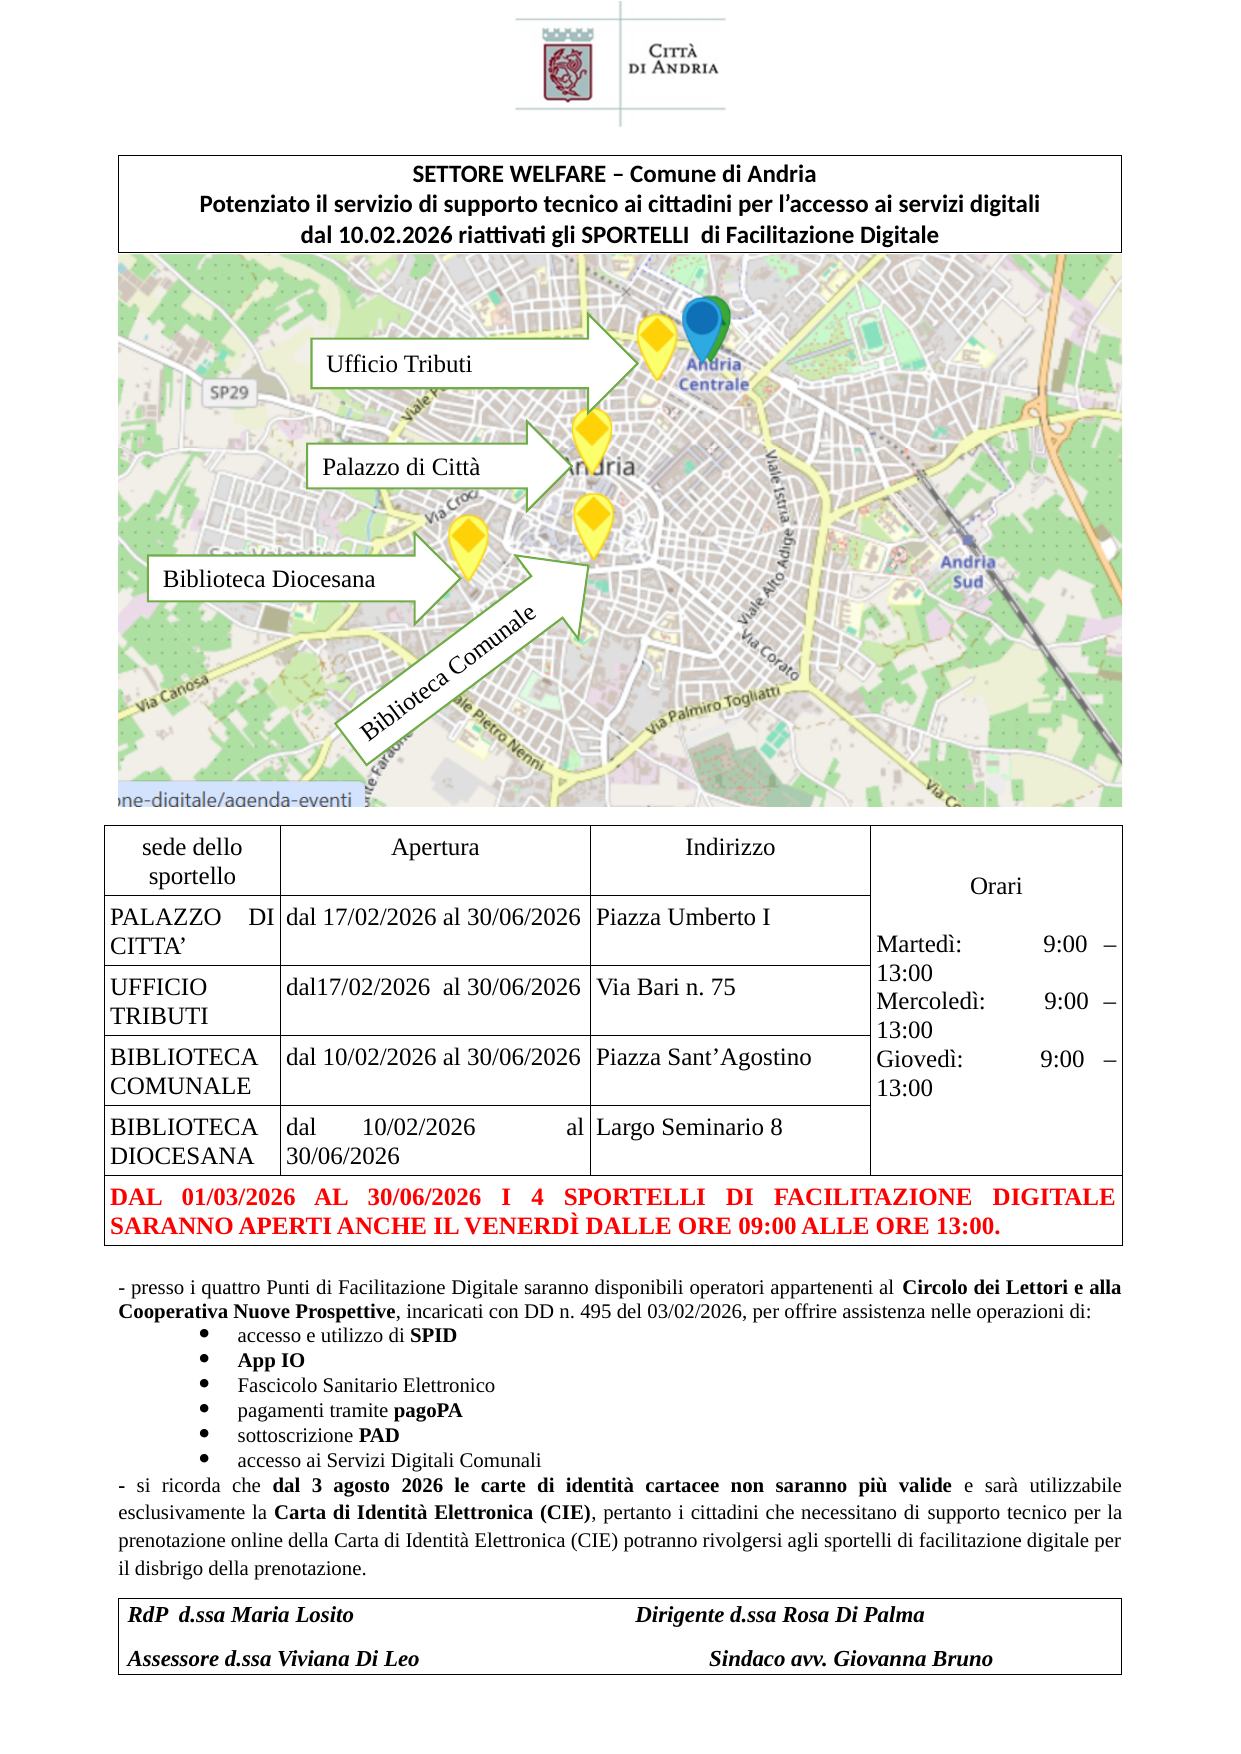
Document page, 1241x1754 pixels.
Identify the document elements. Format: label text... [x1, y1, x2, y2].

list accesso ai Servizi Digitali Comunali [200, 1448, 1122, 1473]
table_cell dal 10/02/2026 al 30/06/2026 [281, 1036, 590, 1105]
table_cell PALAZZO DI CITTA’ [105, 896, 280, 965]
table_cell Via Bari n. 75 [591, 966, 870, 1035]
table_cell Piazza Umberto I [591, 896, 870, 965]
table_cell BIBLIOTECA COMUNALE [105, 1036, 280, 1105]
table_header Apertura [281, 826, 590, 895]
table_cell dal 17/02/2026 al 30/06/2026 [281, 896, 590, 965]
picture [514, 1, 727, 127]
list accesso e utilizzo di SPID [200, 1323, 1122, 1348]
text SETTORE WELFARE – Comune di Andria [119, 156, 1121, 185]
list Fascicolo Sanitario Elettronico [200, 1373, 1122, 1398]
list sottoscrizione PAD [200, 1423, 1122, 1448]
text - si ricorda che dal 3 agosto 2026 le carte di identità cartacee non saranno più valide e sarà utilizzabile esclusivamente la Carta di Identità Elettronica (CIE), pertanto i cittadini che necessitano di supporto tecnico per la prenotazione online della Carta di Identità Elettronica (CIE) potranno rivolgersi agli sportelli di facilitazione digitale per il disbrigo della prenotazione. [118, 1473, 1122, 1579]
text - presso i quattro Punti di Facilitazione Digitale saranno disponibili operatori appartenenti al Circolo dei Lettori e alla Cooperativa Nuove Prospettive, incaricati con DD n. 495 del 03/02/2026, per offrire assistenza nelle operazioni di: [118, 1275, 1122, 1323]
list App IO [200, 1348, 1122, 1373]
table_header sede dello sportello [105, 826, 280, 895]
text Potenziato il servizio di supporto tecnico ai cittadini per l’accesso ai servizi digitali [119, 185, 1121, 216]
table_cell dal17/02/2026 al 30/06/2026 [281, 966, 590, 1035]
picture [118, 252, 1123, 807]
text RdP d.ssa Maria Losito Dirigente d.ssa Rosa Di Palma [119, 1599, 1121, 1627]
table_cell Largo Seminario 8 [591, 1106, 870, 1175]
text Assessore d.ssa Viviana Di Leo Sindaco avv. Giovanna Bruno [119, 1642, 1121, 1674]
list pagamenti tramite pagoPA [200, 1398, 1122, 1423]
table_cell Piazza Sant’Agostino [591, 1036, 870, 1105]
table_cell UFFICIO TRIBUTI [105, 966, 280, 1035]
table_cell DAL 01/03/2026 AL 30/06/2026 I 4 SPORTELLI DI FACILITAZIONE DIGITALE SARANNO APERTI ANCHE IL VENERDÌ DALLE ORE 09:00 ALLE ORE 13:00. [105, 1176, 1122, 1245]
text dal 10.02.2026 riattivati gli SPORTELLI di Facilitazione Digitale [119, 216, 1121, 252]
table_header Indirizzo [591, 826, 870, 895]
table_cell dal 10/02/2026 al 30/06/2026 [281, 1106, 590, 1175]
table_header Orari Martedì: 9:00 – 13:00 Mercoledì: 9:00 – 13:00 Giovedì: 9:00 – 13:00 [871, 826, 1122, 1175]
table_cell BIBLIOTECA DIOCESANA [105, 1106, 280, 1175]
